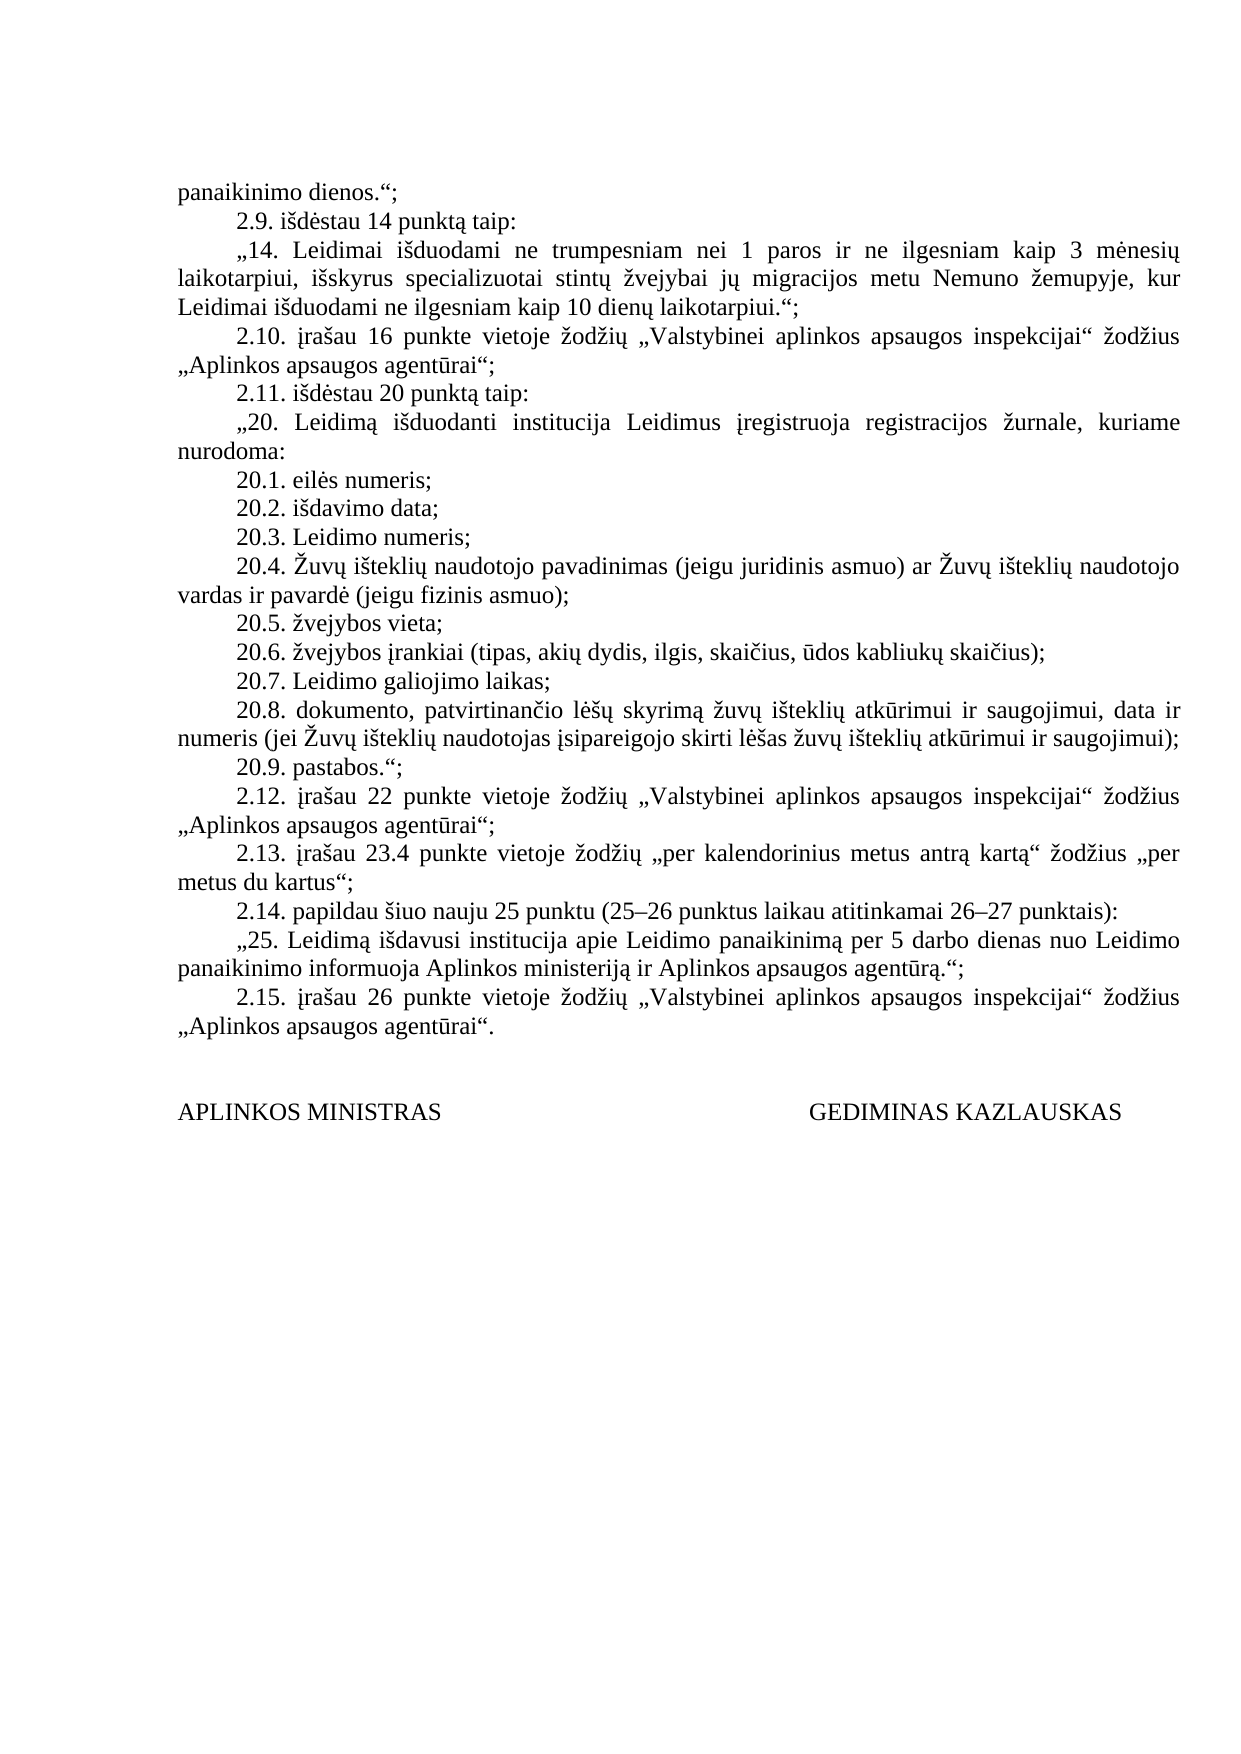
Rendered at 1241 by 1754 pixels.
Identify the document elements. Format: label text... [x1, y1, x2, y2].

text 2.15. įrašau 26 punkte vietoje žodžių „Valstybinei aplinkos apsaugos inspekcijai“ žodžius „Aplinkos apsaugos agentūrai“. [177, 982, 1181, 1040]
text panaikinimo dienos.“; [177, 177, 1181, 206]
text „25. Leidimą išdavusi institucija apie Leidimo panaikinimą per 5 darbo dienas nuo Leidimo panaikinimo informuoja Aplinkos ministeriją ir Aplinkos apsaugos agentūrą.“; [177, 925, 1181, 982]
text 2.12. įrašau 22 punkte vietoje žodžių „Valstybinei aplinkos apsaugos inspekcijai“ žodžius „Aplinkos apsaugos agentūrai“; [177, 781, 1181, 838]
text 2.11. išdėstau 20 punktą taip: [177, 378, 1181, 407]
text 20.1. eilės numeris; [177, 465, 1181, 493]
text 2.13. įrašau 23.4 punkte vietoje žodžių „per kalendorinius metus antrą kartą“ žodžius „per metus du kartus“; [177, 838, 1181, 896]
text Aplinkos ministras Gediminas Kazlauskas [177, 1097, 1181, 1126]
text „14. Leidimai išduodami ne trumpesniam nei 1 paros ir ne ilgesniam kaip 3 mėnesių laikotarpiui, išskyrus specializuotai stintų žvejybai jų migracijos metu Nemuno žemupyje, kur Leidimai išduodami ne ilgesniam kaip 10 dienų laikotarpiui.“; [177, 235, 1181, 321]
text 20.4. Žuvų išteklių naudotojo pavadinimas (jeigu juridinis asmuo) ar Žuvų išteklių naudotojo vardas ir pavardė (jeigu fizinis asmuo); [177, 551, 1181, 608]
text „20. Leidimą išduodanti institucija Leidimus įregistruoja registracijos žurnale, kuriame nurodoma: [177, 407, 1181, 465]
text 20.7. Leidimo galiojimo laikas; [177, 666, 1181, 695]
text 20.3. Leidimo numeris; [177, 522, 1181, 551]
text 20.5. žvejybos vieta; [177, 608, 1181, 637]
text 2.10. įrašau 16 punkte vietoje žodžių „Valstybinei aplinkos apsaugos inspekcijai“ žodžius „Aplinkos apsaugos agentūrai“; [177, 321, 1181, 378]
text 20.2. išdavimo data; [177, 493, 1181, 522]
text 2.14. papildau šiuo nauju 25 punktu (25–26 punktus laikau atitinkamai 26–27 punktais): [177, 896, 1181, 925]
text 20.8. dokumento, patvirtinančio lėšų skyrimą žuvų išteklių atkūrimui ir saugojimui, data ir numeris (jei Žuvų išteklių naudotojas įsipareigojo skirti lėšas žuvų išteklių atkūrimui ir saugojimui); [177, 695, 1181, 752]
text 2.9. išdėstau 14 punktą taip: [177, 206, 1181, 235]
text 20.9. pastabos.“; [177, 752, 1181, 781]
text 20.6. žvejybos įrankiai (tipas, akių dydis, ilgis, skaičius, ūdos kabliukų skaičius); [177, 637, 1181, 666]
